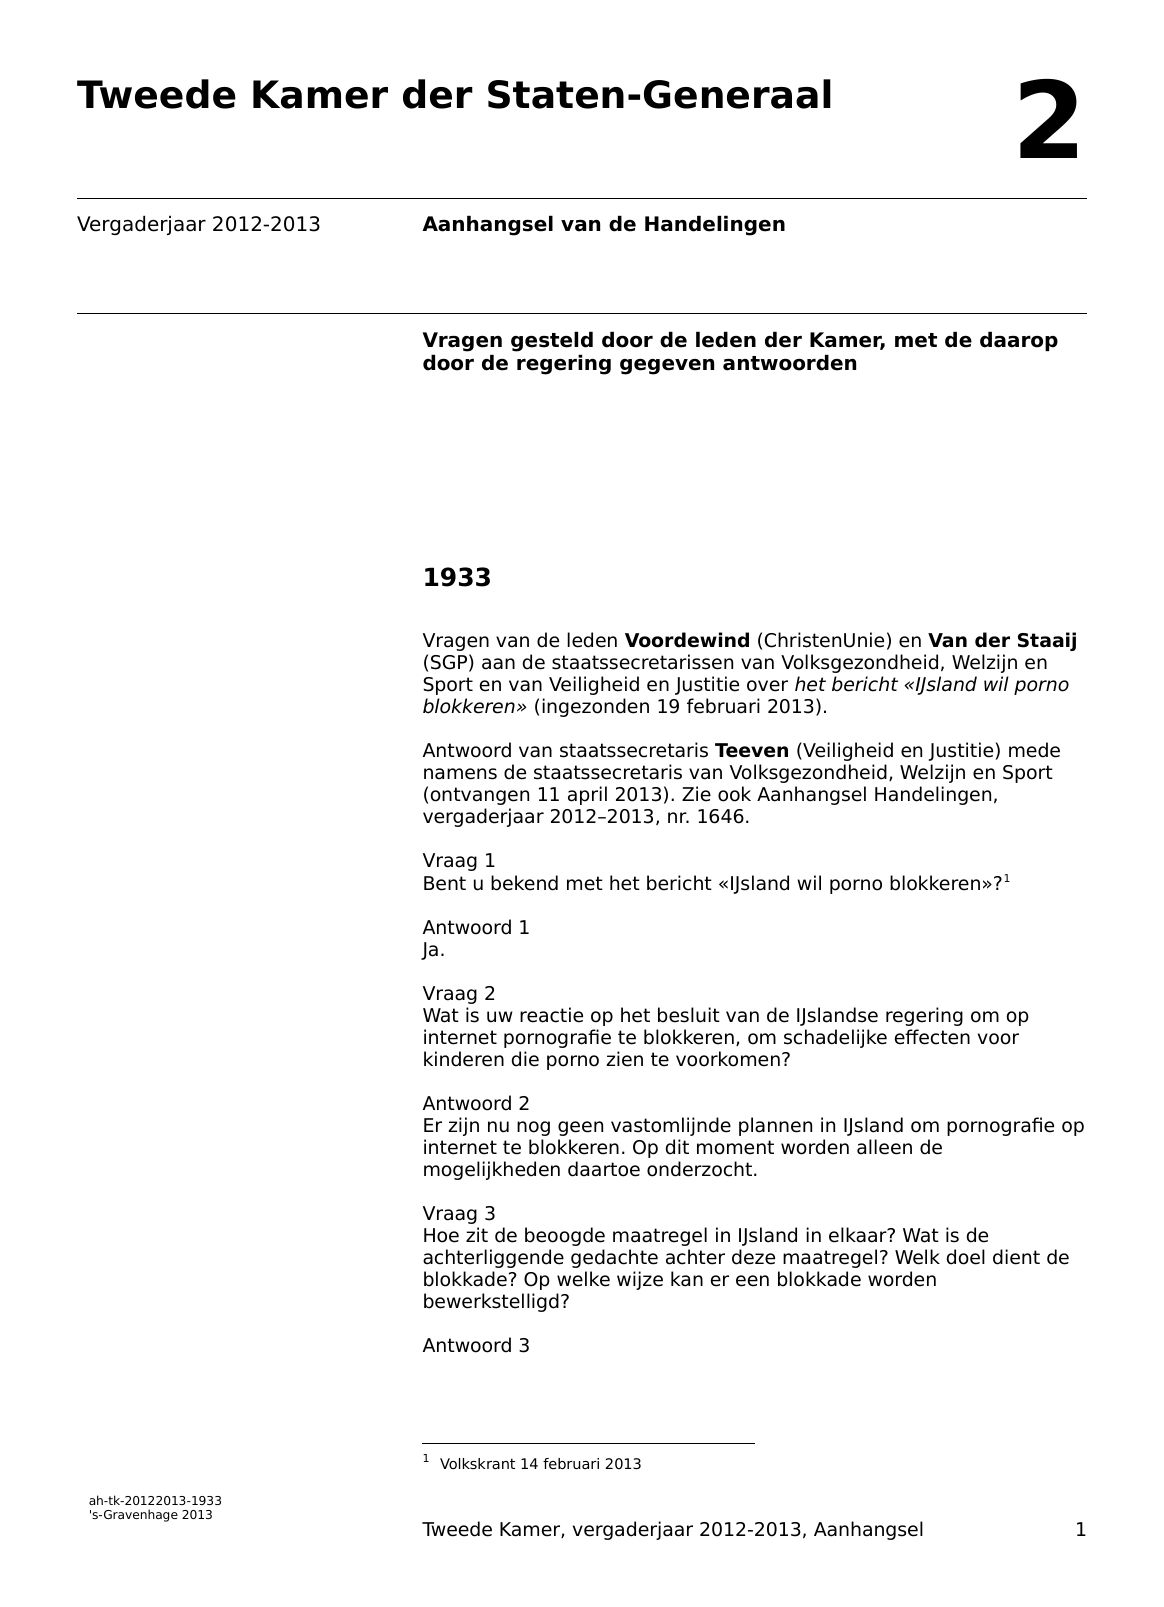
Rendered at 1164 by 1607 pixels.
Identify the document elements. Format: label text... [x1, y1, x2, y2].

text Vraag 3 [422, 1203, 1087, 1225]
text Vraag 1 [422, 850, 1087, 872]
text Antwoord 3 [422, 1335, 1087, 1357]
text 's-Gravenhage 2013 [88, 1508, 323, 1522]
text Ja. [422, 938, 1087, 961]
text Vragen van de leden Voordewind (ChristenUnie) en Van der Staaij (SGP) aan de staatssecretarissen van Volksgezondheid, Welzijn en Sport en van Veiligheid en Justitie over het bericht «IJsland wil porno blokkeren» (ingezonden 19 februari 2013). [422, 630, 1087, 718]
table_header Tweede Kamer der Staten-Generaal [77, 59, 886, 198]
text Vraag 2 [422, 983, 1087, 1005]
text Wat is uw reactie op het besluit van de IJslandse regering om op internet pornografie te blokkeren, om schadelijke effecten voor kinderen die porno zien te voorkomen? [422, 1005, 1087, 1071]
text Er zijn nu nog geen vastomlijnde plannen in IJsland om pornografie op internet te blokkeren. Op dit moment worden alleen de mogelijkheden daartoe onderzocht. [422, 1115, 1087, 1181]
table_header 2 [886, 59, 1087, 198]
text Bent u bekend met het bericht «IJsland wil porno blokkeren»? [422, 872, 1087, 894]
text ah-tk-20122013-1933 [88, 1494, 323, 1508]
table_cell Vragen gesteld door de leden der Kamer, met de daarop door de regering gegeven antwoorden [422, 314, 1087, 375]
table_cell [77, 314, 422, 375]
table_cell Aanhangsel van de Handelingen [422, 199, 1087, 313]
text Volkskrant 14 februari 2013 [422, 1452, 1087, 1474]
text Antwoord 2 [422, 1093, 1087, 1115]
text Antwoord 1 [422, 917, 1087, 938]
text Antwoord van staatssecretaris Teeven (Veiligheid en Justitie) mede namens de staatssecretaris van Volksgezondheid, Welzijn en Sport (ontvangen 11 april 2013). Zie ook Aanhangsel Handelingen, vergaderjaar 2012–2013, nr. 1646. [422, 740, 1087, 828]
text 1933 [422, 563, 1087, 592]
text Hoe zit de beoogde maatregel in IJsland in elkaar? Wat is de achterliggende gedachte achter deze maatregel? Welk doel dient de blokkade? Op welke wijze kan er een blokkade worden bewerkstelligd? [422, 1225, 1087, 1313]
table_cell Vergaderjaar 2012-2013 [77, 199, 422, 313]
